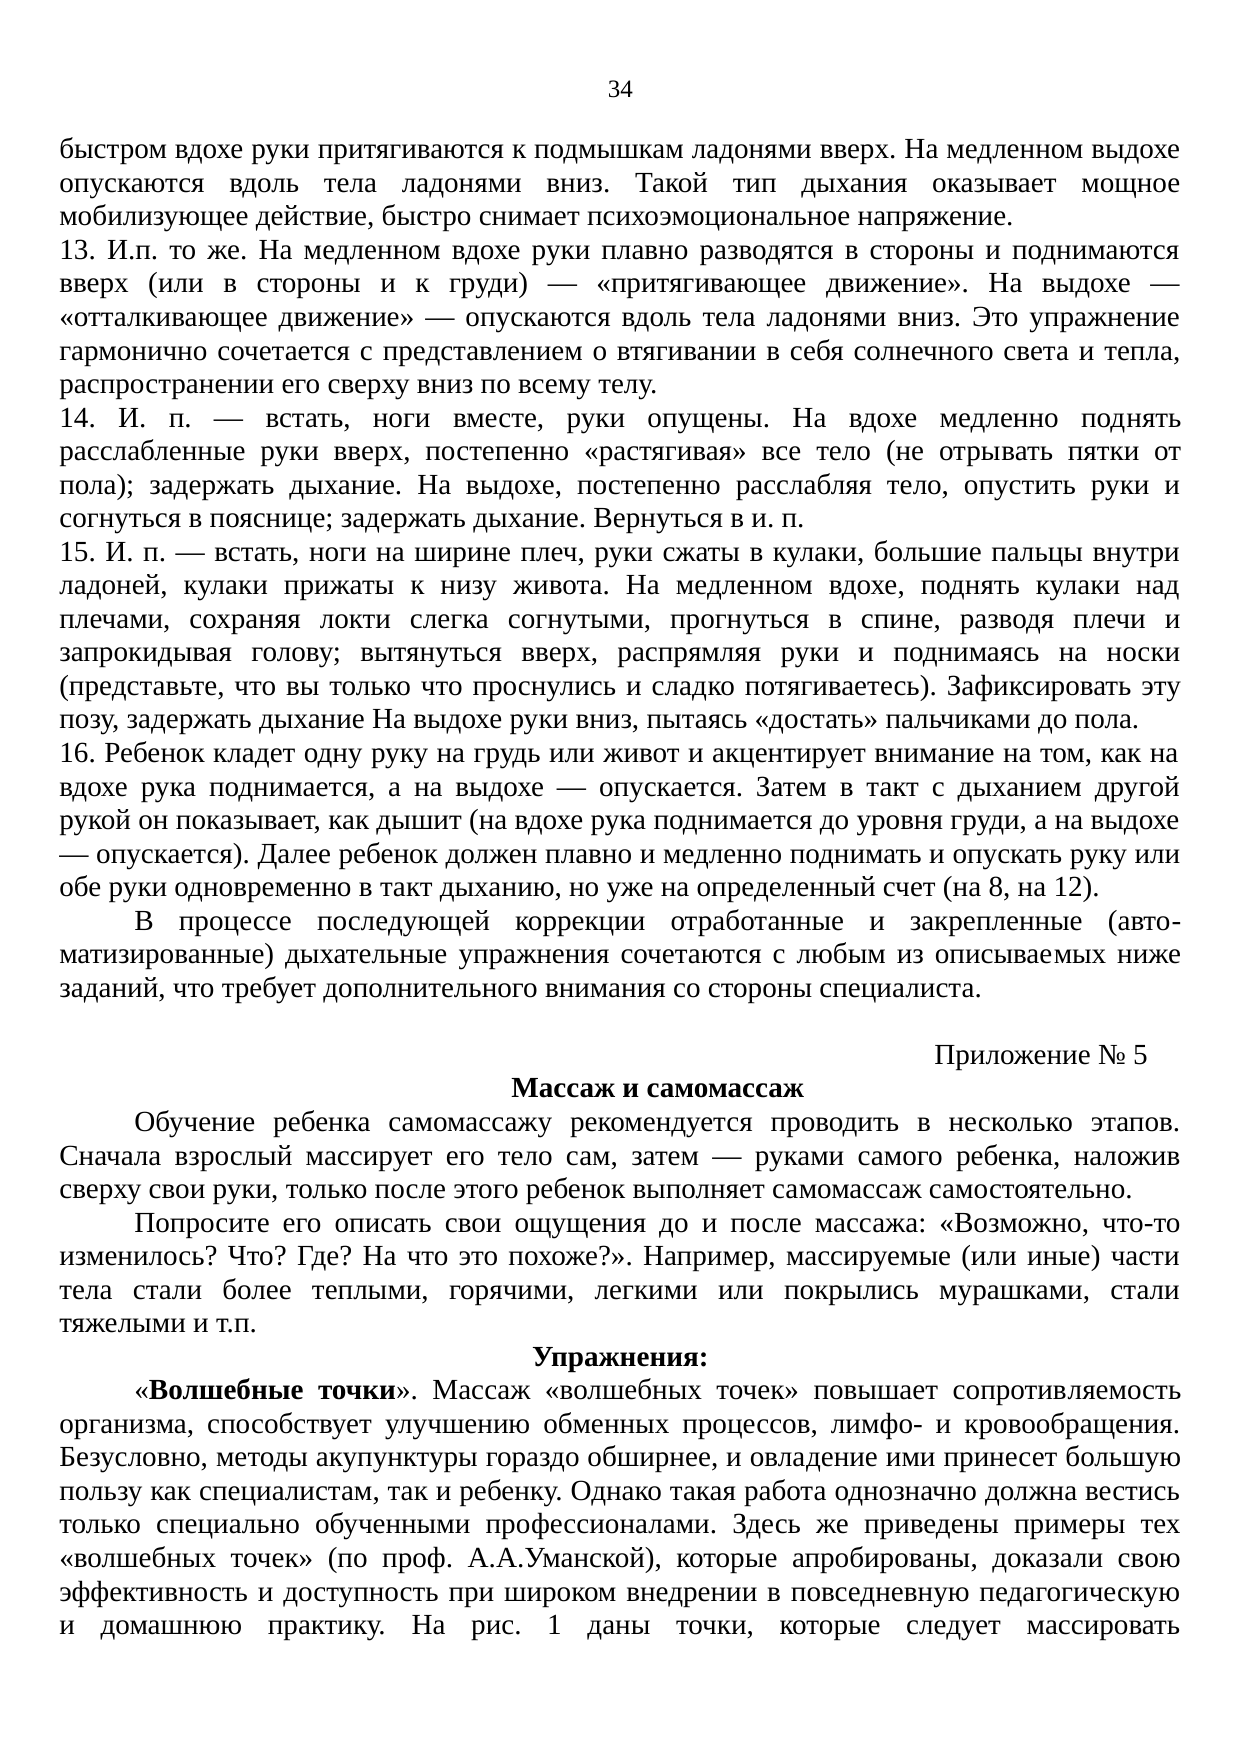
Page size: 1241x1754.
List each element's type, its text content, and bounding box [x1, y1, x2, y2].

text Попросите его описать свои ощущения до и после массажа: «Возможно, что-то изменилось? Что? Где? На что это похоже?». Например, массируемые (или иные) части тела стали более теплыми, горячими, легкими или покрылись мурашками, стали тяжелыми и т.п. [59, 1205, 1181, 1339]
text 16. Ребенок кладет одну руку на грудь или живот и акцентирует внимание на том, как на вдохе рука поднимается, а на выдохе — опускается. Затем в такт с дыханием другой рукой он показывает, как дышит (на вдохе рука поднимается до уровня груди, а на выдохе — опускается). Далее ребенок должен плавно и медленно поднимать и опускать руку или обе руки одновременно в такт дыха­нию, но уже на определенный счет (на 8, на 12). [59, 735, 1181, 903]
text быстром вдохе руки притягиваются к подмышкам ладонями вверх. На медленном выдохе опускаются вдоль тела ладонями вниз. Такой тип дыхания оказывает мощное мобилизующее действие, быстро снимает психо­эмоциональное напряжение. [59, 131, 1181, 232]
text В процессе последующей коррекции отработанные и закрепленные (авто­матизированные) дыхательные упражнения сочетаются с любым из описывае­мых ниже заданий, что требует дополнительного внимания со стороны специа­листа. [59, 903, 1181, 1003]
text 13. И.п. то же. На медленном вдохе руки плавно разводятся в стороны и поднимаются вверх (или в стороны и к груди) — «притягивающее движение». На выдохе — «отталкивающее движение» — опускаются вдоль тела ладонями вниз. Это упражнение гармонично сочетается с представлением о втягивании в себя солнечного света и тепла, распространении его сверху вниз по всему телу. [59, 232, 1181, 400]
text 15. И. п. — встать, ноги на ширине плеч, руки сжаты в кулаки, большие пальцы внутри ладоней, кулаки прижаты к низу живота. На медленном вдохе, поднять кулаки над плечами, сохраняя локти слегка согнутыми, прогнуться в спине, разводя плечи и запрокидывая голову; вытянуться вверх, распрямляя руки и поднимаясь на носки (представьте, что вы только что проснулись и слад­ко потягиваетесь). Зафиксировать эту позу, задержать дыхание На выдохе ру­ки вниз, пытаясь «достать» пальчиками до пола. [59, 534, 1181, 735]
subtitle Упражнения: [59, 1339, 1181, 1372]
text «Волшебные точки». Массаж «волшебных точек» повышает сопротив­ляемость организма, способствует улучшению обменных процессов, лимфо- и кровообращения. Безусловно, методы акупунктуры гораздо обширнее, и овла­дение ими принесет большую пользу как специалистам, так и ребенку. Однако такая работа однозначно должна вестись только специально обученными про­фессионалами. Здесь же приведены примеры тех «волшебных точек» (по проф. А.А.Уманской), которые апробированы, доказали свою эффективность и доступность при широком внедрении в повседневную педагогическую и домашнюю практику. На рис. 1 даны точки, которые следует массировать [59, 1372, 1181, 1641]
text Массаж и самомассаж [59, 1071, 1181, 1104]
text 14. И. п. — встать, ноги вместе, руки опущены. На вдохе медленно под­нять расслабленные руки вверх, постепенно «растягивая» все тело (не отры­вать пятки от пола); задержать дыхание. На выдохе, постепенно расслабляя тело, опустить руки и согнуться в пояснице; задержать дыхание. Вернуться в и. п. [59, 400, 1181, 534]
text Приложение № 5 [59, 1037, 1181, 1071]
text Обучение ребенка самомассажу рекомендуется проводить в несколько этапов. Сначала взрослый массирует его тело сам, затем — руками самого ребенка, наложив сверху свои руки, только после этого ребенок выполняет са­момассаж самостоятельно. [59, 1104, 1181, 1205]
